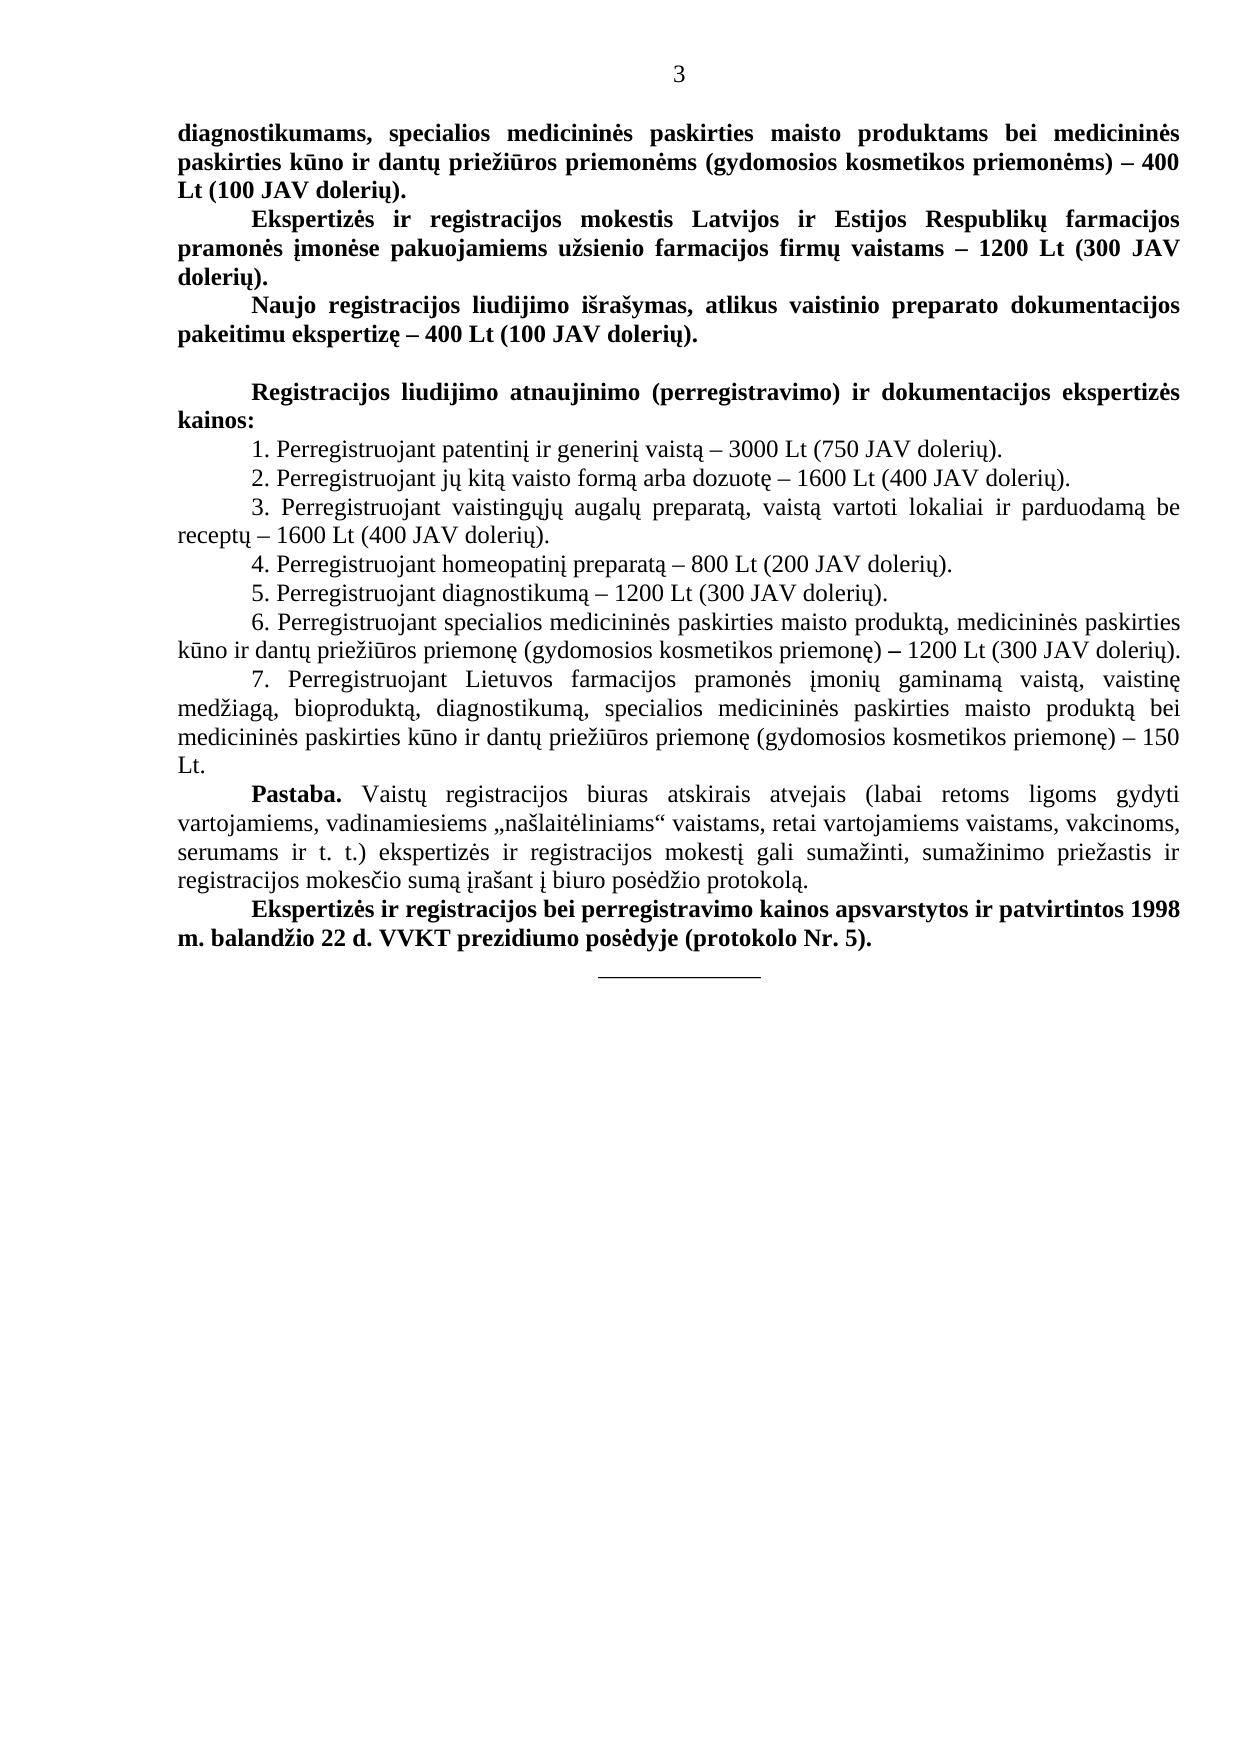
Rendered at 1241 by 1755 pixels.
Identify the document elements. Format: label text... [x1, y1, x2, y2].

text Naujo registracijos liudijimo išrašymas, atlikus vaistinio preparato dokumentacijos pakeitimu ekspertizę – 400 Lt (100 JAV dolerių). [177, 291, 1181, 348]
text 7. Perregistruojant Lietuvos farmacijos pramonės įmonių gaminamą vaistą, vaistinę medžiagą, bioproduktą, diagnostikumą, specialios medicininės paskirties maisto produktą bei medicininės paskirties kūno ir dantų priežiūros priemonę (gydomosios kosmetikos priemonę) – 150 Lt. [177, 664, 1181, 779]
text 1. Perregistruojant patentinį ir generinį vaistą – 3000 Lt (750 JAV dolerių). [177, 434, 1181, 463]
text Ekspertizės ir registracijos mokestis Latvijos ir Estijos Respublikų farmacijos pramonės įmonėse pakuojamiems užsienio farmacijos firmų vaistams – 1200 Lt (300 JAV dolerių). [177, 204, 1181, 291]
text Pastaba. Vaistų registracijos biuras atskirais atvejais (labai retoms ligoms gydyti vartojamiems, vadinamiesiems „našlaitėliniams“ vaistams, retai vartojamiems vaistams, vakcinoms, serumams ir t. t.) ekspertizės ir registracijos mokestį gali sumažinti, sumažinimo priežastis ir registracijos mokesčio sumą įrašant į biuro posėdžio protokolą. [177, 779, 1181, 894]
text Registracijos liudijimo atnaujinimo (perregistravimo) ir dokumentacijos ekspertizės kainos: [177, 377, 1181, 434]
text _____________ [177, 952, 1181, 981]
text 6. Perregistruojant specialios medicininės paskirties maisto produktą, medicininės paskirties kūno ir dantų priežiūros priemonę (gydomosios kosmetikos priemonę) – 1200 Lt (300 JAV dolerių). [177, 607, 1181, 664]
text 4. Perregistruojant homeopatinį preparatą – 800 Lt (200 JAV dolerių). [177, 549, 1181, 578]
text 3. Perregistruojant vaistingųjų augalų preparatą, vaistą vartoti lokaliai ir parduodamą be receptų – 1600 Lt (400 JAV dolerių). [177, 492, 1181, 549]
text 2. Perregistruojant jų kitą vaisto formą arba dozuotę – 1600 Lt (400 JAV dolerių). [177, 463, 1181, 492]
text Ekspertizės ir registracijos bei perregistravimo kainos apsvarstytos ir patvirtintos 1998 m. balandžio 22 d. VVKT prezidiumo posėdyje (protokolo Nr. 5). [177, 894, 1181, 952]
text 5. Perregistruojant diagnostikumą – 1200 Lt (300 JAV dolerių). [177, 578, 1181, 607]
text diagnostikumams, specialios medicininės paskirties maisto produktams bei medicininės paskirties kūno ir dantų priežiūros priemonėms (gydomosios kosmetikos priemonėms) – 400 Lt (100 JAV dolerių). [177, 118, 1181, 204]
